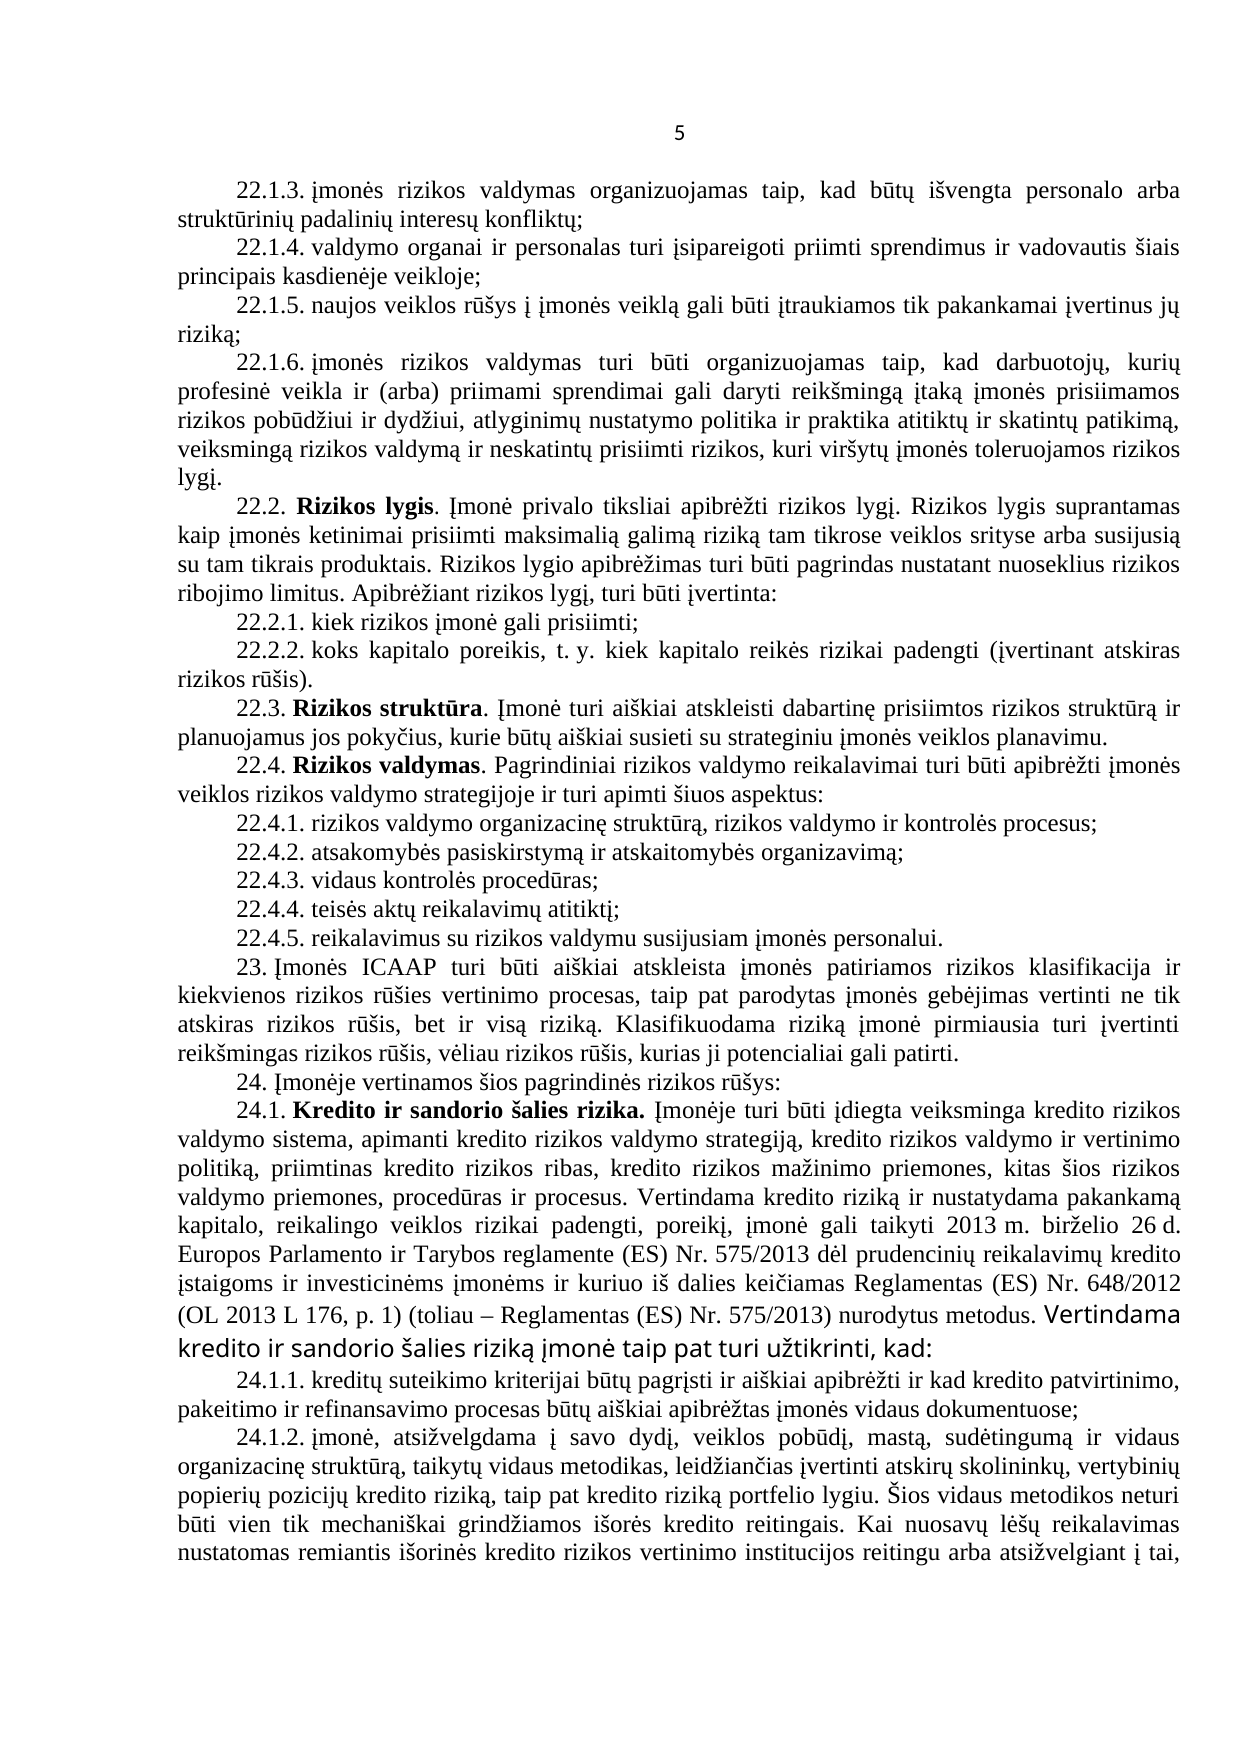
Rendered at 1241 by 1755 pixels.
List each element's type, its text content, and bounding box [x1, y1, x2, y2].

text 22.1.3. įmonės rizikos valdymas organizuojamas taip, kad būtų išvengta personalo arba struktūrinių padalinių interesų konfliktų; [177, 175, 1181, 232]
text 22.4. Rizikos valdymas. Pagrindiniai rizikos valdymo reikalavimai turi būti apibrėžti įmonės veiklos rizikos valdymo strategijoje ir turi apimti šiuos aspektus: [177, 751, 1181, 808]
text 22.2.2. koks kapitalo poreikis, t. y. kiek kapitalo reikės rizikai padengti (įvertinant atskiras rizikos rūšis). [177, 636, 1181, 693]
text 24.1.2. įmonė, atsižvelgdama į savo dydį, veiklos pobūdį, mastą, sudėtingumą ir vidaus organizacinę struktūrą, taikytų vidaus metodikas, leidžiančias įvertinti atskirų skolininkų, vertybinių popierių pozicijų kredito riziką, taip pat kredito riziką portfelio lygiu. Šios vidaus metodikos neturi būti vien tik mechaniškai grindžiamos išorės kredito reitingais. Kai nuosavų lėšų reikalavimas nustatomas remiantis išorinės kredito rizikos vertinimo institucijos reitingu arba atsižvelgiant į tai, [177, 1422, 1181, 1566]
text 22.2. Rizikos lygis. Įmonė privalo tiksliai apibrėžti rizikos lygį. Rizikos lygis suprantamas kaip įmonės ketinimai prisiimti maksimalią galimą riziką tam tikrose veiklos srityse arba susijusią su tam tikrais produktais. Rizikos lygio apibrėžimas turi būti pagrindas nustatant nuoseklius rizikos ribojimo limitus. Apibrėžiant rizikos lygį, turi būti įvertinta: [177, 491, 1181, 607]
text 24. Įmonėje vertinamos šios pagrindinės rizikos rūšys: [177, 1067, 1181, 1096]
text 22.1.4. valdymo organai ir personalas turi įsipareigoti priimti sprendimus ir vadovautis šiais principais kasdienėje veikloje; [177, 232, 1181, 290]
text 22.4.3. vidaus kontrolės procedūras; [177, 866, 1181, 894]
text 22.3. Rizikos struktūra. Įmonė turi aiškiai atskleisti dabartinę prisiimtos rizikos struktūrą ir planuojamus jos pokyčius, kurie būtų aiškiai susieti su strateginiu įmonės veiklos planavimu. [177, 693, 1181, 751]
text 24.1. Kredito ir sandorio šalies rizika. Įmonėje turi būti įdiegta veiksminga kredito rizikos valdymo sistema, apimanti kredito rizikos valdymo strategiją, kredito rizikos valdymo ir vertinimo politiką, priimtinas kredito rizikos ribas, kredito rizikos mažinimo priemones, kitas šios rizikos valdymo priemones, procedūras ir procesus. Vertindama kredito riziką ir nustatydama pakankamą kapitalo, reikalingo veiklos rizikai padengti, poreikį, įmonė gali taikyti 2013 m. birželio 26 d. Europos Parlamento ir Tarybos reglamente (ES) Nr. 575/2013 dėl prudencinių reikalavimų kredito įstaigoms ir investicinėms įmonėms ir kuriuo iš dalies keičiamas Reglamentas (ES) Nr. 648/2012 (OL 2013 L 176, p. 1) (toliau – Reglamentas (ES) Nr. 575/2013) nurodytus metodus. Vertindama kredito ir sandorio šalies riziką įmonė taip pat turi užtikrinti, kad: [177, 1096, 1181, 1365]
text 22.1.5. naujos veiklos rūšys į įmonės veiklą gali būti įtraukiamos tik pakankamai įvertinus jų riziką; [177, 290, 1181, 347]
text 24.1.1. kreditų suteikimo kriterijai būtų pagrįsti ir aiškiai apibrėžti ir kad kredito patvirtinimo, pakeitimo ir refinansavimo procesas būtų aiškiai apibrėžtas įmonės vidaus dokumentuose; [177, 1365, 1181, 1422]
text 22.4.1. rizikos valdymo organizacinę struktūrą, rizikos valdymo ir kontrolės procesus; [177, 808, 1181, 837]
text 22.4.5. reikalavimus su rizikos valdymu susijusiam įmonės personalui. [177, 923, 1181, 952]
text 22.2.1. kiek rizikos įmonė gali prisiimti; [177, 607, 1181, 636]
text 22.1.6. įmonės rizikos valdymas turi būti organizuojamas taip, kad darbuotojų, kurių profesinė veikla ir (arba) priimami sprendimai gali daryti reikšmingą įtaką įmonės prisiimamos rizikos pobūdžiui ir dydžiui, atlyginimų nustatymo politika ir praktika atitiktų ir skatintų patikimą, veiksmingą rizikos valdymą ir neskatintų prisiimti rizikos, kuri viršytų įmonės toleruojamos rizikos lygį. [177, 347, 1181, 491]
text 23. Įmonės ICAAP turi būti aiškiai atskleista įmonės patiriamos rizikos klasifikacija ir kiekvienos rizikos rūšies vertinimo procesas, taip pat parodytas įmonės gebėjimas vertinti ne tik atskiras rizikos rūšis, bet ir visą riziką. Klasifikuodama riziką įmonė pirmiausia turi įvertinti reikšmingas rizikos rūšis, vėliau rizikos rūšis, kurias ji potencialiai gali patirti. [177, 952, 1181, 1067]
text 22.4.2. atsakomybės pasiskirstymą ir atskaitomybės organizavimą; [177, 837, 1181, 866]
text 22.4.4. teisės aktų reikalavimų atitiktį; [177, 894, 1181, 923]
